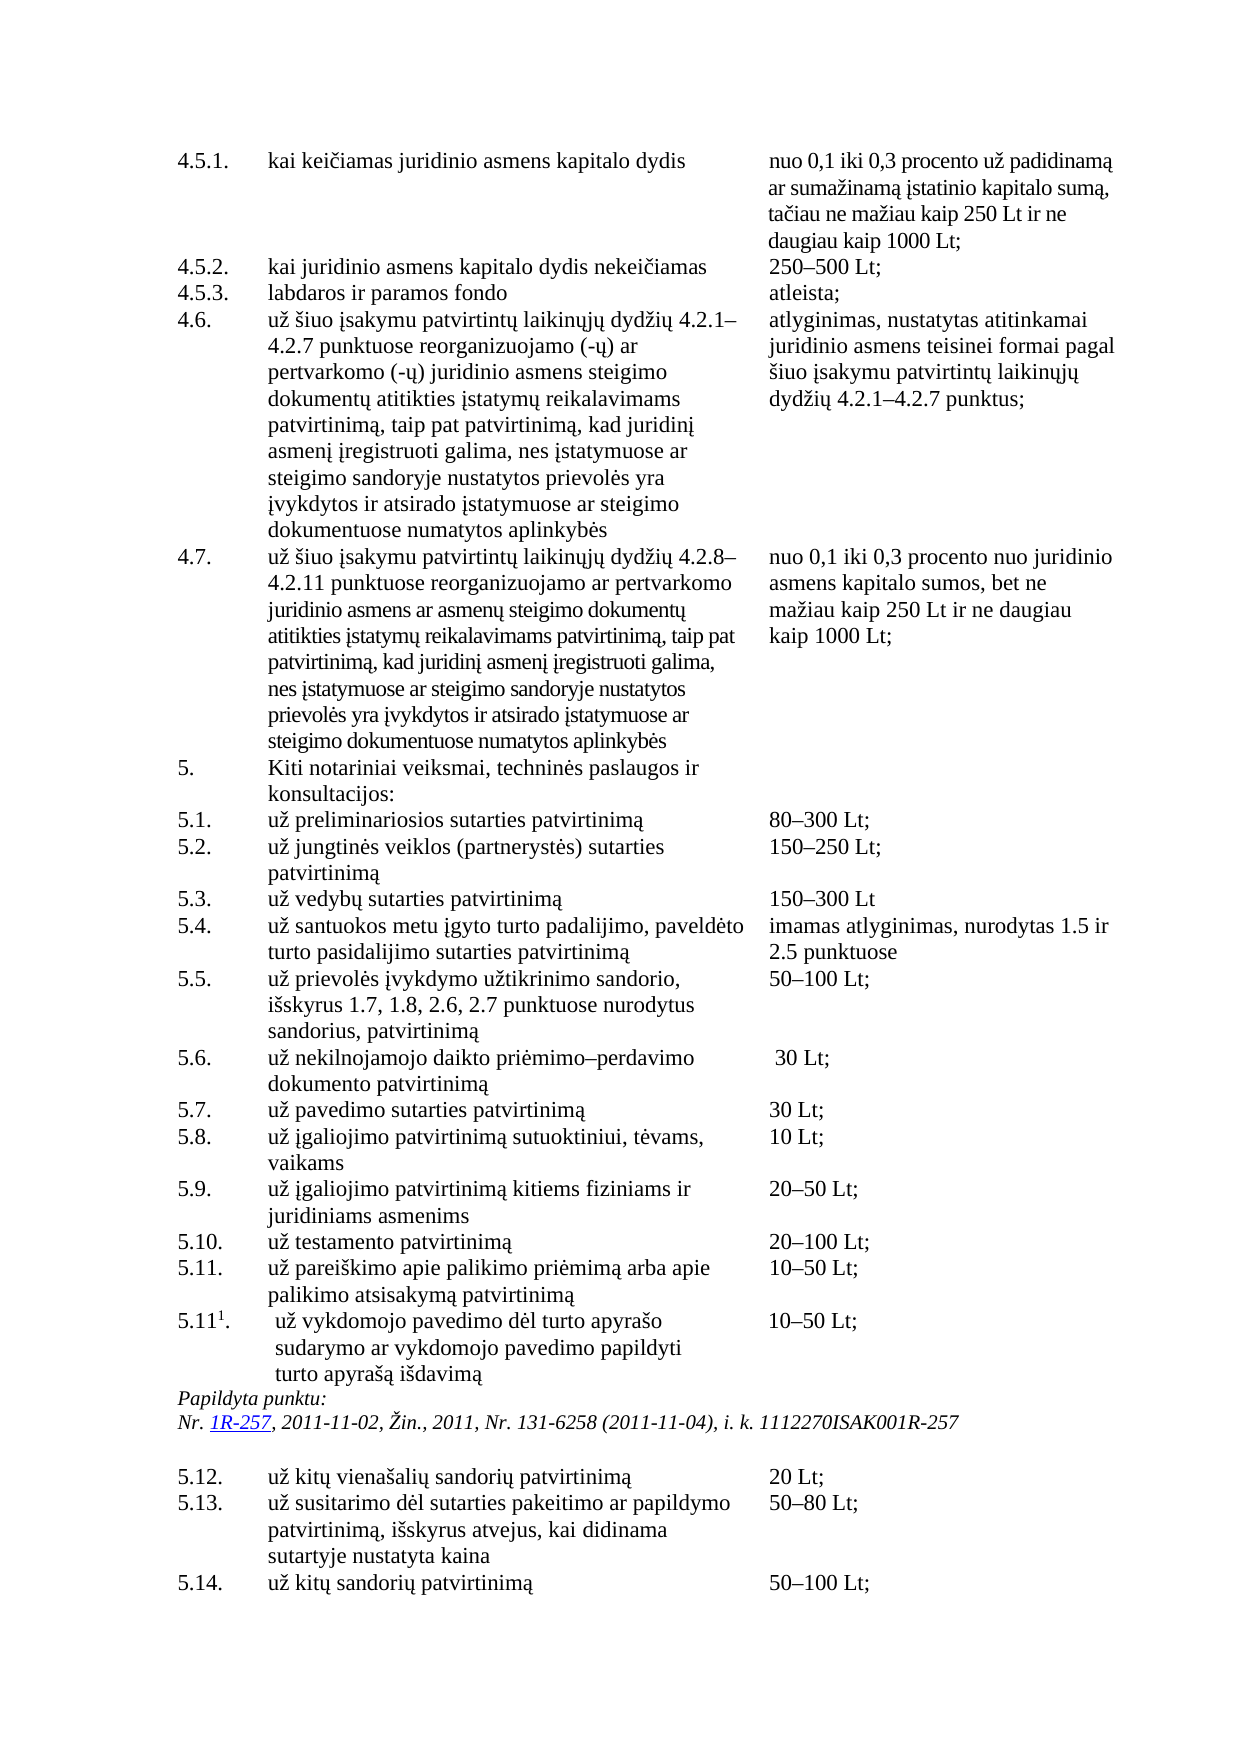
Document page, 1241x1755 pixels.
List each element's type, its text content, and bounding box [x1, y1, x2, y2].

text steigimo sandoryje nustatytos prievolės yra [177, 464, 1211, 490]
text 5.10. už testamento patvirtinimą 20–100 Lt; [177, 1228, 1211, 1254]
text 5.8. už įgaliojimo patvirtinimą sutuoktiniui, tėvams, 10 Lt; [177, 1123, 1211, 1149]
text turto apyrašą išdavimą [177, 1360, 1211, 1386]
text 4.5.3. labdaros ir paramos fondo atleista; [177, 279, 1211, 306]
text 5.1. už preliminariosios sutarties patvirtinimą 80–300 Lt; [177, 806, 1211, 833]
text 5.6. už nekilnojamojo daikto priėmimo–perdavimo 30 Lt; [177, 1044, 1211, 1070]
text dokumentuose numatytos aplinkybės [177, 517, 1211, 543]
text dokumento patvirtinimą [177, 1070, 1211, 1096]
text prievolės yra įvykdytos ir atsirado įstatymuose ar [177, 701, 1211, 727]
text Nr. 1R-257, 2011-11-02, Žin., 2011, Nr. 131-6258 (2011-11-04), i. k. 1112270ISAK001R-257 [177, 1410, 1211, 1434]
text 4.5.1. kai keičiamas juridinio asmens kapitalo dydis nuo 0,1 iki 0,3 procento už padidinamą [177, 148, 1211, 174]
text Papildyta punktu: [177, 1386, 1211, 1410]
text 4.2.11 punktuose reorganizuojamo ar pertvarkomo asmens kapitalo sumos, bet ne [177, 569, 1211, 596]
text patvirtinimą [177, 859, 1211, 886]
text tačiau ne mažiau kaip 250 Lt ir ne [177, 200, 1211, 227]
text sandorius, patvirtinimą [177, 1017, 1211, 1044]
text 5.5. už prievolės įvykdymo užtikrinimo sandorio, 50–100 Lt; [177, 964, 1211, 991]
text 5.2. už jungtinės veiklos (partnerystės) sutarties 150–250 Lt; [177, 833, 1211, 859]
text palikimo atsisakymą patvirtinimą [177, 1281, 1211, 1307]
text 4.5.2. kai juridinio asmens kapitalo dydis nekeičiamas 250–500 Lt; [177, 253, 1211, 279]
text 5.11. už pareiškimo apie palikimo priėmimą arba apie 10–50 Lt; [177, 1254, 1211, 1281]
text įvykdytos ir atsirado įstatymuose ar steigimo [177, 490, 1211, 517]
text vaikams [177, 1149, 1211, 1175]
text asmenį įregistruoti galima, nes įstatymuose ar [177, 437, 1211, 464]
text patvirtinimą, taip pat patvirtinimą, kad juridinį [177, 411, 1211, 437]
text juridiniams asmenims [177, 1202, 1211, 1228]
text 5. Kiti notariniai veiksmai, techninės paslaugos ir [177, 754, 1211, 780]
text 5.13. už susitarimo dėl sutarties pakeitimo ar papildymo 50–80 Lt; [177, 1489, 1211, 1516]
text sutartyje nustatyta kaina [177, 1542, 1211, 1568]
text patvirtinimą, išskyrus atvejus, kai didinama [177, 1516, 1211, 1542]
text konsultacijos: [177, 780, 1211, 806]
text ar sumažinamą įstatinio kapitalo sumą, [177, 174, 1211, 200]
text 5.12. už kitų vienašalių sandorių patvirtinimą 20 Lt; [177, 1463, 1211, 1489]
text turto pasidalijimo sutarties patvirtinimą 2.5 punktuose [177, 938, 1211, 964]
text pertvarkomo (-ų) juridinio asmens steigimo šiuo įsakymu patvirtintų laikinųjų [177, 358, 1211, 385]
text 5.4. už santuokos metu įgyto turto padalijimo, paveldėto imamas atlyginimas, nurodytas 1.5 ir [177, 912, 1211, 938]
text dokumentų atitikties įstatymų reikalavimams dydžių 4.2.1–4.2.7 punktus; [177, 385, 1211, 411]
text 5.111. už vykdomojo pavedimo dėl turto apyrašo 10–50 Lt; [177, 1307, 1211, 1333]
text 5.7. už pavedimo sutarties patvirtinimą 30 Lt; [177, 1096, 1211, 1123]
text 4.7. už šiuo įsakymu patvirtintų laikinųjų dydžių 4.2.8– nuo 0,1 iki 0,3 procento nuo juridinio [177, 543, 1211, 569]
text išskyrus 1.7, 1.8, 2.6, 2.7 punktuose nurodytus [177, 991, 1211, 1017]
text 5.9. už įgaliojimo patvirtinimą kitiems fiziniams ir 20–50 Lt; [177, 1175, 1211, 1202]
text patvirtinimą, kad juridinį asmenį įregistruoti galima, [177, 648, 1211, 675]
text nes įstatymuose ar steigimo sandoryje nustatytos [177, 675, 1211, 701]
text steigimo dokumentuose numatytos aplinkybės [177, 727, 1211, 754]
text 4.6. už šiuo įsakymu patvirtintų laikinųjų dydžių 4.2.1– atlyginimas, nustatytas atitinkamai [177, 306, 1211, 332]
text sudarymo ar vykdomojo pavedimo papildyti [177, 1333, 1211, 1360]
text 5.14. už kitų sandorių patvirtinimą 50–100 Lt; [177, 1568, 1211, 1595]
text 4.2.7 punktuose reorganizuojamo (-ų) ar juridinio asmens teisinei formai pagal [177, 332, 1211, 358]
text juridinio asmens ar asmenų steigimo dokumentų mažiau kaip 250 Lt ir ne daugiau [177, 596, 1211, 622]
text 5.3. už vedybų sutarties patvirtinimą 150–300 Lt [177, 886, 1211, 912]
text daugiau kaip 1000 Lt; [177, 227, 1211, 253]
text atitikties įstatymų reikalavimams patvirtinimą, taip pat kaip 1000 Lt; [177, 622, 1211, 648]
